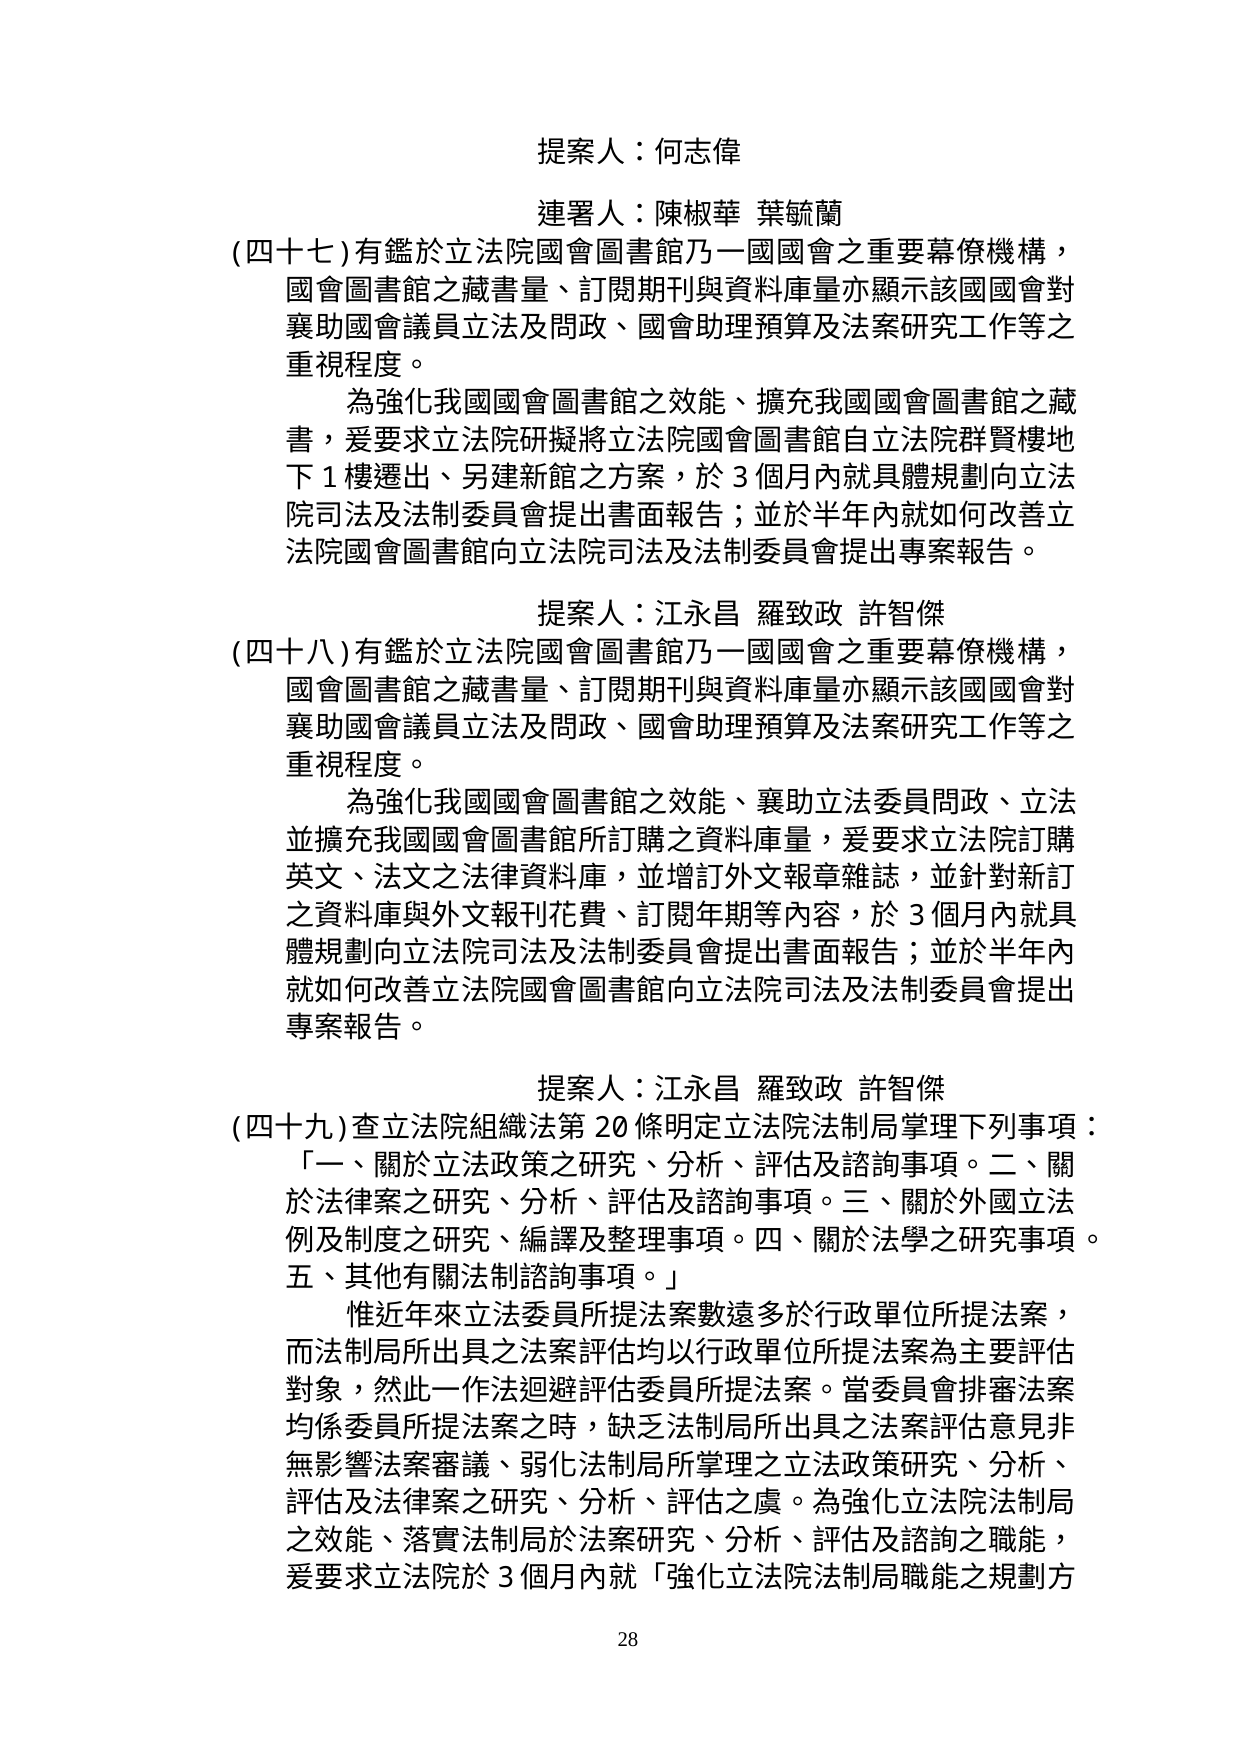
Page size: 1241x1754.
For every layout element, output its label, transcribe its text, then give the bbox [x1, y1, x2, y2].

text 連署人：陳椒華 葉毓蘭 [537, 170, 1078, 233]
text (四十八)有鑑於立法院國會圖書館乃一國國會之重要幕僚機構，國會圖書館之藏書量、訂閱期刊與資料庫量亦顯示該國國會對襄助國會議員立法及問政、國會助理預算及法案研究工作等之重視程度。 [227, 633, 1078, 783]
text 為強化我國國會圖書館之效能、擴充我國國會圖書館之藏書，爰要求立法院研擬將立法院國會圖書館自立法院群賢樓地下1樓遷出、另建新館之方案，於3個月內就具體規劃向立法院司法及法制委員會提出書面報告；並於半年內就如何改善立法院國會圖書館向立法院司法及法制委員會提出專案報告。 [285, 383, 1078, 570]
text 提案人：江永昌 羅致政 許智傑 [537, 570, 1078, 633]
text (四十九)查立法院組織法第20條明定立法院法制局掌理下列事項：「一、關於立法政策之研究、分析、評估及諮詢事項。二、關於法律案之研究、分析、評估及諮詢事項。三、關於外國立法例及制度之研究、編譯及整理事項。四、關於法學之研究事項。五、其他有關法制諮詢事項。」 [227, 1108, 1078, 1295]
text 提案人：江永昌 羅致政 許智傑 [537, 1045, 1078, 1108]
text 為強化我國國會圖書館之效能、襄助立法委員問政、立法，並擴充我國國會圖書館所訂購之資料庫量，爰要求立法院訂購英文、法文之法律資料庫，並增訂外文報章雜誌，並針對新訂之資料庫與外文報刊花費、訂閱年期等內容，於3個月內就具體規劃向立法院司法及法制委員會提出書面報告；並於半年內就如何改善立法院國會圖書館向立法院司法及法制委員會提出專案報告。 [285, 783, 1078, 1045]
text 提案人：何志偉 [537, 108, 1078, 170]
text 惟近年來立法委員所提法案數遠多於行政單位所提法案，而法制局所出具之法案評估均以行政單位所提法案為主要評估對象，然此一作法迴避評估委員所提法案。當委員會排審法案均係委員所提法案之時，缺乏法制局所出具之法案評估意見非無影響法案審議、弱化法制局所掌理之立法政策研究、分析、評估及法律案之研究、分析、評估之虞。為強化立法院法制局之效能、落實法制局於法案研究、分析、評估及諮詢之職能，爰要求立法院於3個月內就「強化立法院法制局職能之規劃方 [285, 1295, 1078, 1595]
text (四十七)有鑑於立法院國會圖書館乃一國國會之重要幕僚機構，國會圖書館之藏書量、訂閱期刊與資料庫量亦顯示該國國會對襄助國會議員立法及問政、國會助理預算及法案研究工作等之重視程度。 [227, 233, 1078, 383]
